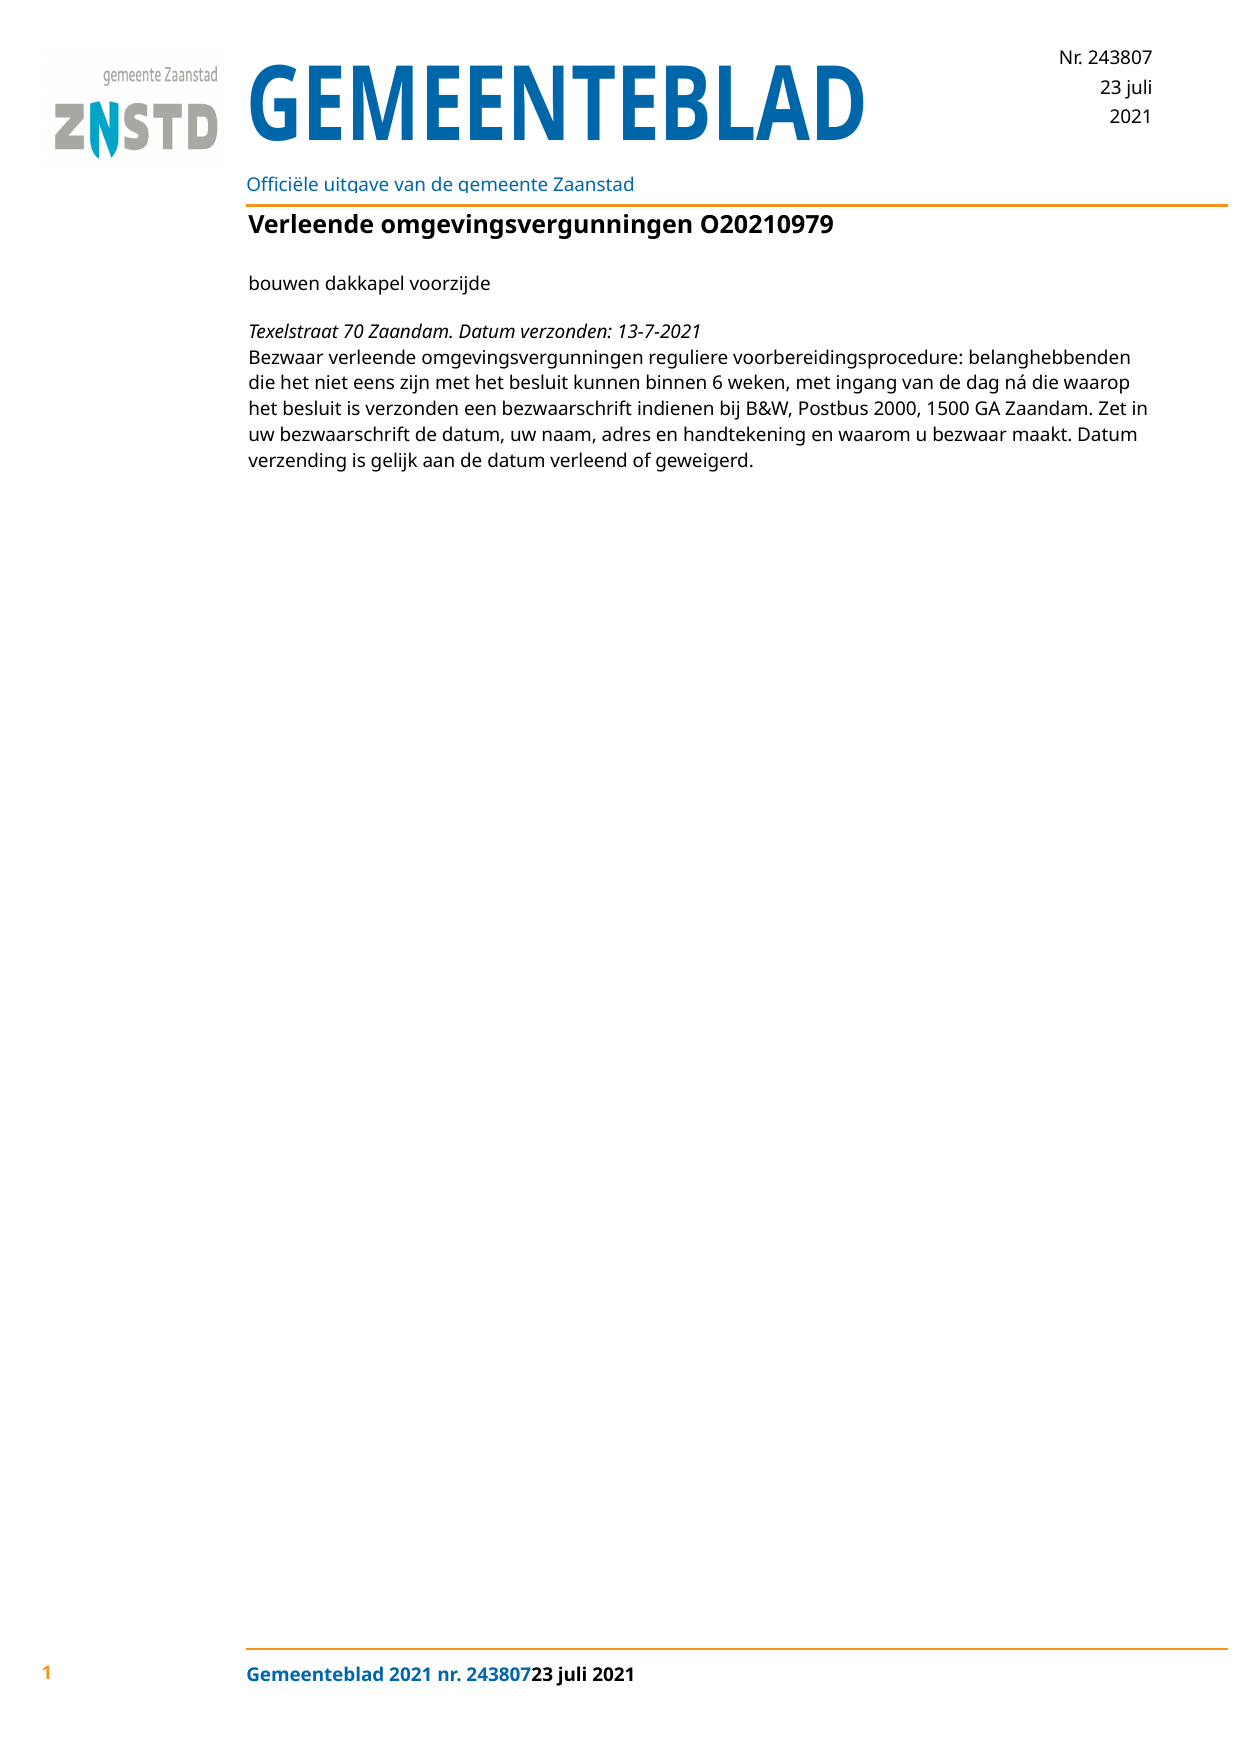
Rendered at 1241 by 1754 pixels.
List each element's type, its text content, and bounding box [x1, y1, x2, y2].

text bouwen dakkapel voorzijde [248, 270, 1152, 296]
text Verleende omgevingsvergunningen O20210979 [248, 207, 1152, 241]
text Bezwaar verleende omgevingsvergunningen reguliere voorbereidingsprocedure: belanghebbenden die het niet eens zijn met het besluit kunnen binnen 6 weken, met ingang van de dag ná die waarop het besluit is verzonden een bezwaarschrift indienen bij B&W, Postbus 2000, 1500 GA Zaandam. Zet in uw bezwaarschrift de datum, uw naam, adres en handtekening en waarom u bezwaar maakt. Datum verzending is gelijk aan de datum verleend of geweigerd. [248, 344, 1152, 472]
picture [41, 47, 231, 172]
text Texelstraat 70 Zaandam. Datum verzonden: 13-7-2021 [248, 318, 1152, 344]
